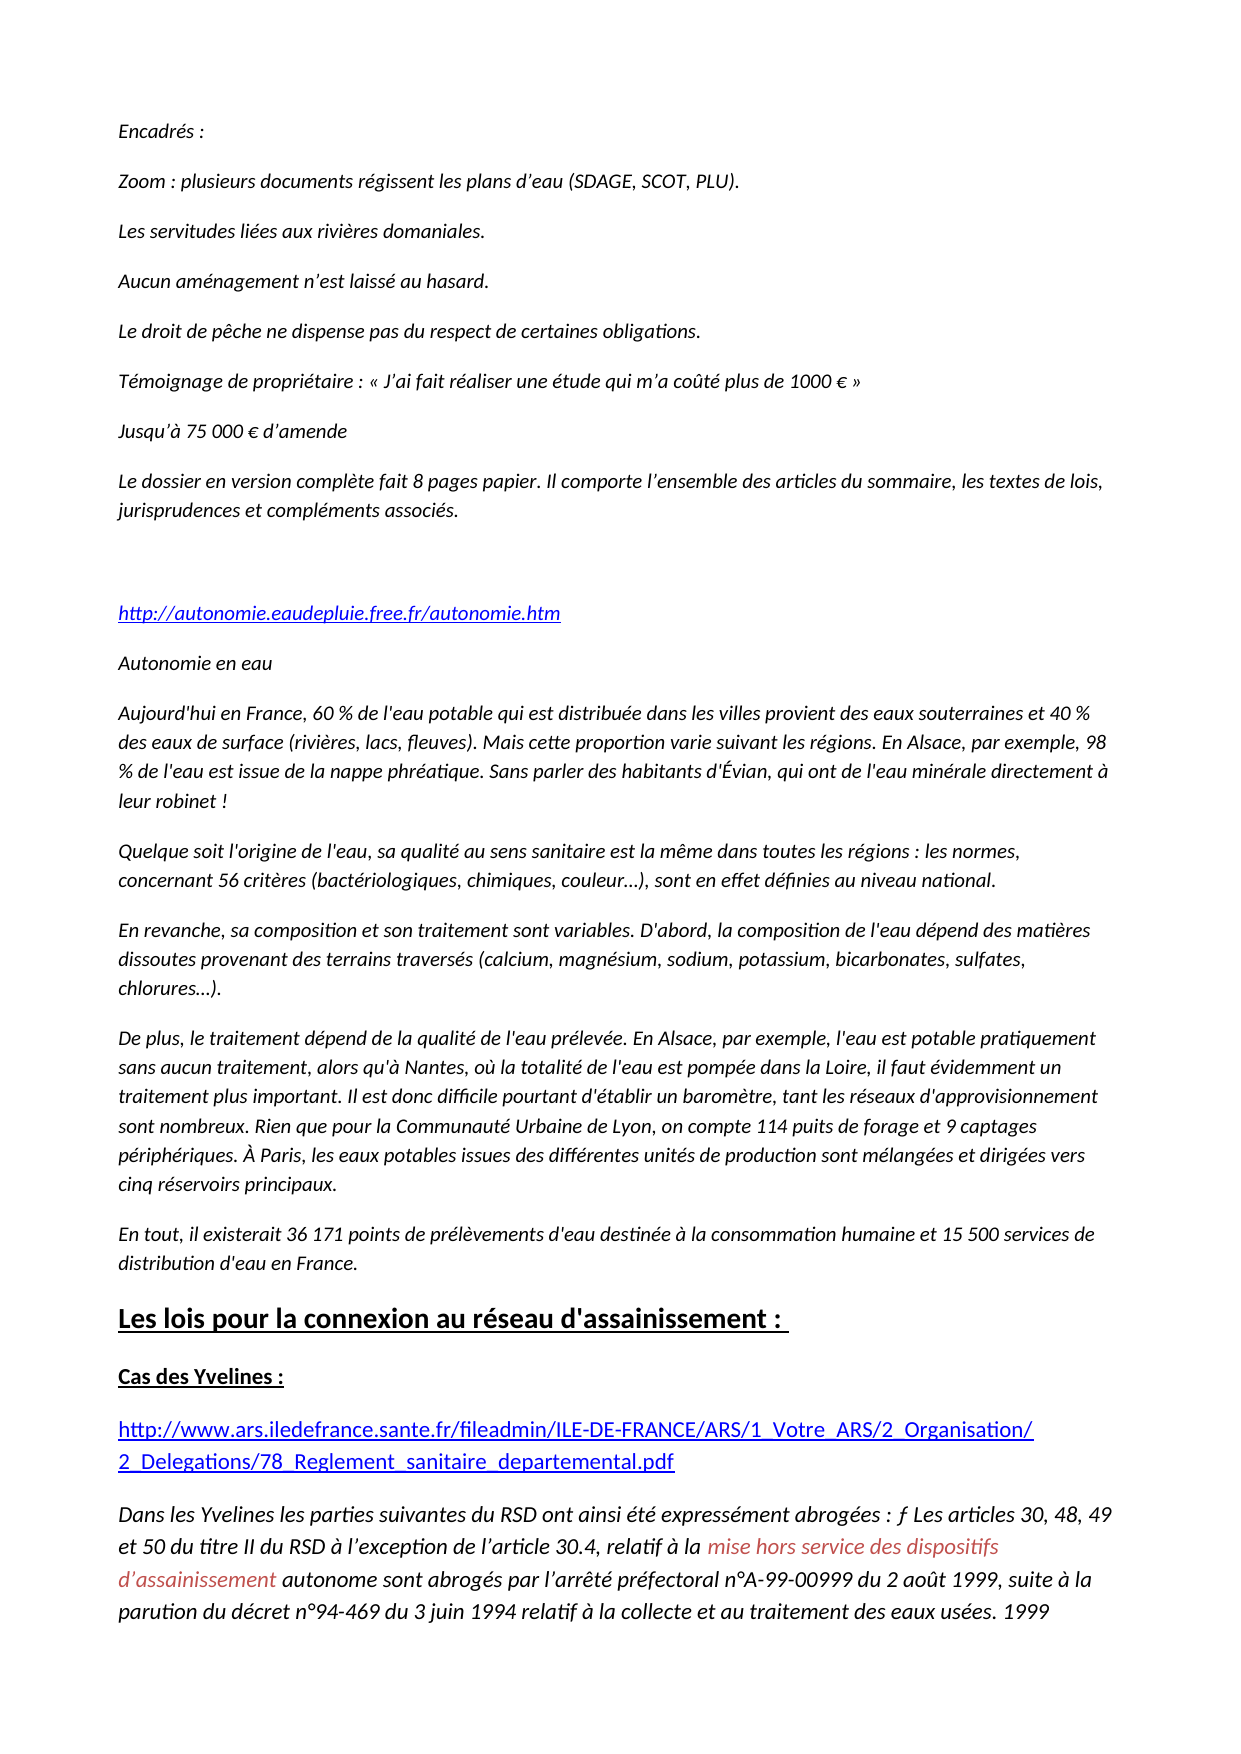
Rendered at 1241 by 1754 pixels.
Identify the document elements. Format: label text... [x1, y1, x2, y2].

text http://autonomie.eaudepluie.free.fr/autonomie.htm [118, 600, 1122, 626]
text Cas des Yvelines : [118, 1362, 1122, 1390]
text Les lois pour la connexion au réseau d'assainissement : [118, 1300, 1122, 1336]
text Le dossier en version complète fait 8 pages papier. Il comporte l’ensemble des articles du sommaire, les textes de lois, jurisprudences et compléments associés. [118, 468, 1122, 523]
text De plus, le traitement dépend de la qualité de l'eau prélevée. En Alsace, par exemple, l'eau est potable pratiquement sans aucun traitement, alors qu'à Nantes, où la totalité de l'eau est pompée dans la Loire, il faut évidemment un traitement plus important. Il est donc difficile pourtant d'établir un baromètre, tant les réseaux d'approvisionnement sont nombreux. Rien que pour la Communauté Urbaine de Lyon, on compte 114 puits de forage et 9 captages périphériques. À Paris, les eaux potables issues des différentes unités de production sont mélangées et dirigées vers cinq réservoirs principaux. [118, 1025, 1122, 1197]
text Les servitudes liées aux rivières domaniales. [118, 218, 1122, 243]
text Témoignage de propriétaire : « J’ai fait réaliser une étude qui m’a coûté plus de 1000 € » [118, 368, 1122, 393]
text Dans les Yvelines les parties suivantes du RSD ont ainsi été expressément abrogées : ƒ Les articles 30, 48, 49 et 50 du titre II du RSD à l’exception de l’article 30.4, relatif à la mise hors service des dispositifs d’assainissement autonome sont abrogés par l’arrêté préfectoral n°A-99-00999 du 2 août 1999, suite à la parution du décret n°94-469 du 3 juin 1994 relatif à la collecte et au traitement des eaux usées. 1999 [118, 1500, 1122, 1625]
text En revanche, sa composition et son traitement sont variables. D'abord, la composition de l'eau dépend des matières dissoutes provenant des terrains traversés (calcium, magnésium, sodium, potassium, bicarbonates, sulfates, chlorures…). [118, 917, 1122, 1001]
text En tout, il existerait 36 171 points de prélèvements d'eau destinée à la consommation humaine et 15 500 services de distribution d'eau en France. [118, 1221, 1122, 1276]
text Le droit de pêche ne dispense pas du respect de certaines obligations. [118, 318, 1122, 343]
text Quelque soit l'origine de l'eau, sa qualité au sens sanitaire est la même dans toutes les régions : les normes, concernant 56 critères (bactériologiques, chimiques, couleur…), sont en effet définies au niveau national. [118, 838, 1122, 892]
text Autonomie en eau [118, 650, 1122, 676]
text Jusqu’à 75 000 € d’amende [118, 418, 1122, 443]
text Encadrés : [118, 118, 1122, 143]
text Zoom : plusieurs documents régissent les plans d’eau (SDAGE, SCOT, PLU). [118, 168, 1122, 193]
text Aucun aménagement n’est laissé au hasard. [118, 268, 1122, 293]
text Aujourd'hui en France, 60 % de l'eau potable qui est distribuée dans les villes provient des eaux souterraines et 40 % des eaux de surface (rivières, lacs, fleuves). Mais cette proportion varie suivant les régions. En Alsace, par exemple, 98 % de l'eau est issue de la nappe phréatique. Sans parler des habitants d'Évian, qui ont de l'eau minérale directement à leur robinet ! [118, 700, 1122, 813]
text http://www.ars.iledefrance.sante.fr/fileadmin/ILE-DE-FRANCE/ARS/1_Votre_ARS/2_Organisation/2_Delegations/78_Reglement_sanitaire_departemental.pdf [118, 1415, 1122, 1475]
